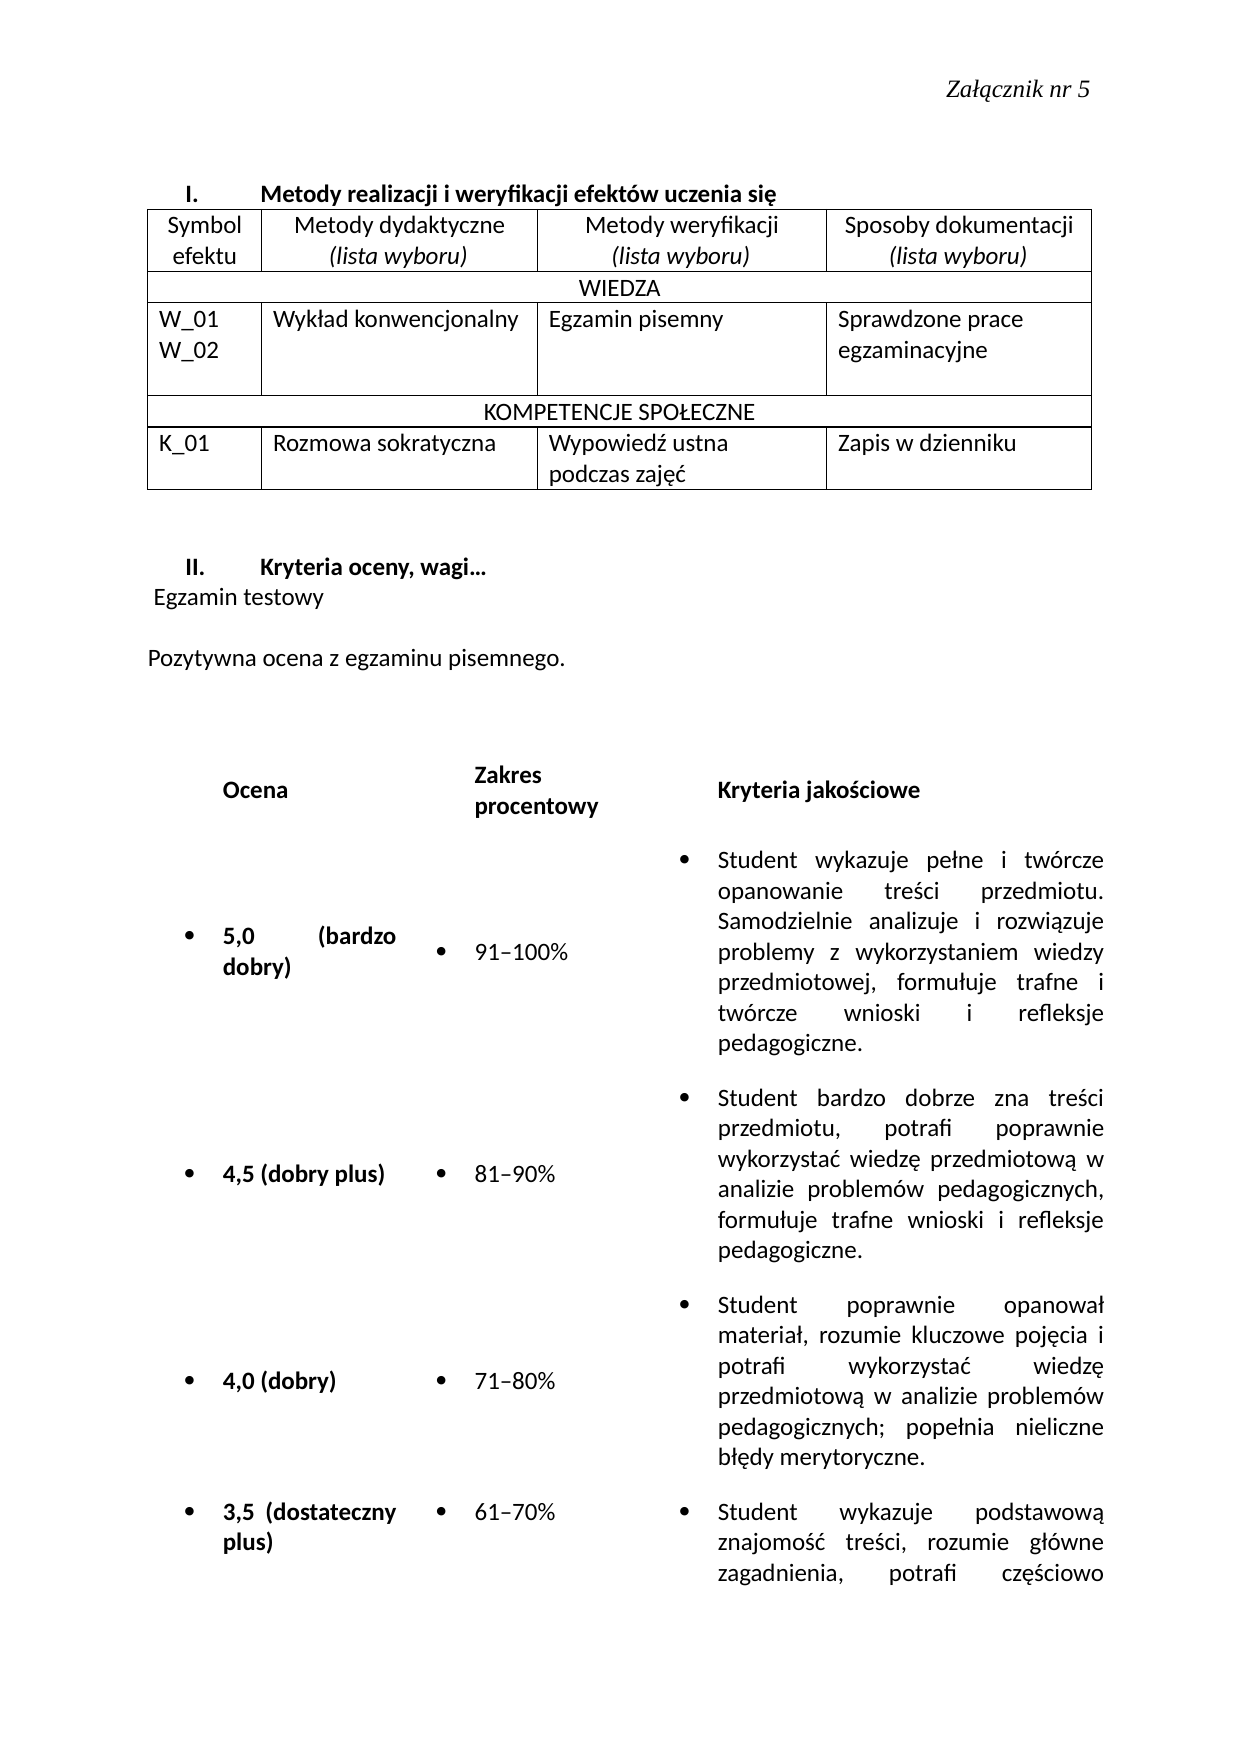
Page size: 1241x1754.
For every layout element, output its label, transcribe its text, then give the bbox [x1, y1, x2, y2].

table_header Symbol efektu [148, 210, 261, 271]
table_cell Student wykazuje pełne i twórcze opanowanie treści przedmiotu. Samodzielnie analizuje i rozwiązuje problemy z wykorzystaniem wiedzy przedmiotowej, formułuje trafne i twórcze wnioski i refleksje pedagogiczne. [641, 843, 1106, 1080]
table_cell 91–100% [398, 843, 641, 1080]
table_cell Wykład konwencjonalny [262, 303, 537, 395]
list Metody realizacji i weryfikacji efektów uczenia się [185, 178, 1093, 209]
table_cell Kryteria jakościowe [641, 758, 1106, 843]
table_cell Rozmowa sokratyczna [262, 428, 537, 488]
table_cell Zapis w dzienniku [827, 428, 1091, 488]
table_header [146, 703, 641, 758]
table_header Metody weryfikacji (lista wyboru) [538, 210, 826, 271]
table_cell Sprawdzone prace egzaminacyjne [827, 303, 1091, 395]
table_cell Zakres procentowy [398, 758, 641, 843]
table_cell Wypowiedź ustna podczas zajęć [538, 428, 826, 488]
table_cell KOMPETENCJE SPOŁECZNE [148, 396, 1091, 426]
table_cell 5,0 (bardzo dobry) [146, 843, 398, 1080]
table_cell Student bardzo dobrze zna treści przedmiotu, potrafi poprawnie wykorzystać wiedzę przedmiotową w analizie problemów pedagogicznych, formułuje trafne wnioski i refleksje pedagogiczne. [641, 1080, 1106, 1287]
table_cell 4,0 (dobry) [146, 1288, 398, 1494]
text Pozytywna ocena z egzaminu pisemnego. [148, 642, 1093, 673]
table_cell 61–70% [398, 1495, 641, 1589]
table_cell W_01 W_02 [148, 303, 261, 395]
table_header [641, 703, 1106, 758]
table_cell 81–90% [398, 1080, 641, 1287]
table_cell 4,5 (dobry plus) [146, 1080, 398, 1287]
table_cell WIEDZA [148, 272, 1091, 302]
table_cell Egzamin pisemny [538, 303, 826, 395]
table_cell Student wykazuje podstawową znajomość treści, rozumie główne zagadnienia, potrafi częściowo [641, 1495, 1106, 1589]
table_cell K_01 [148, 428, 261, 488]
list Kryteria oceny, wagi… [185, 551, 1093, 581]
table_header Sposoby dokumentacji (lista wyboru) [827, 210, 1091, 271]
table_cell Student poprawnie opanował materiał, rozumie kluczowe pojęcia i potrafi wykorzystać wiedzę przedmiotową w analizie problemów pedagogicznych; popełnia nieliczne błędy merytoryczne. [641, 1288, 1106, 1494]
text Egzamin testowy [148, 581, 1093, 612]
table_header Metody dydaktyczne (lista wyboru) [262, 210, 537, 271]
table_cell 3,5 (dostateczny plus) [146, 1495, 398, 1589]
table_cell 71–80% [398, 1288, 641, 1494]
table_cell Ocena [146, 758, 398, 843]
